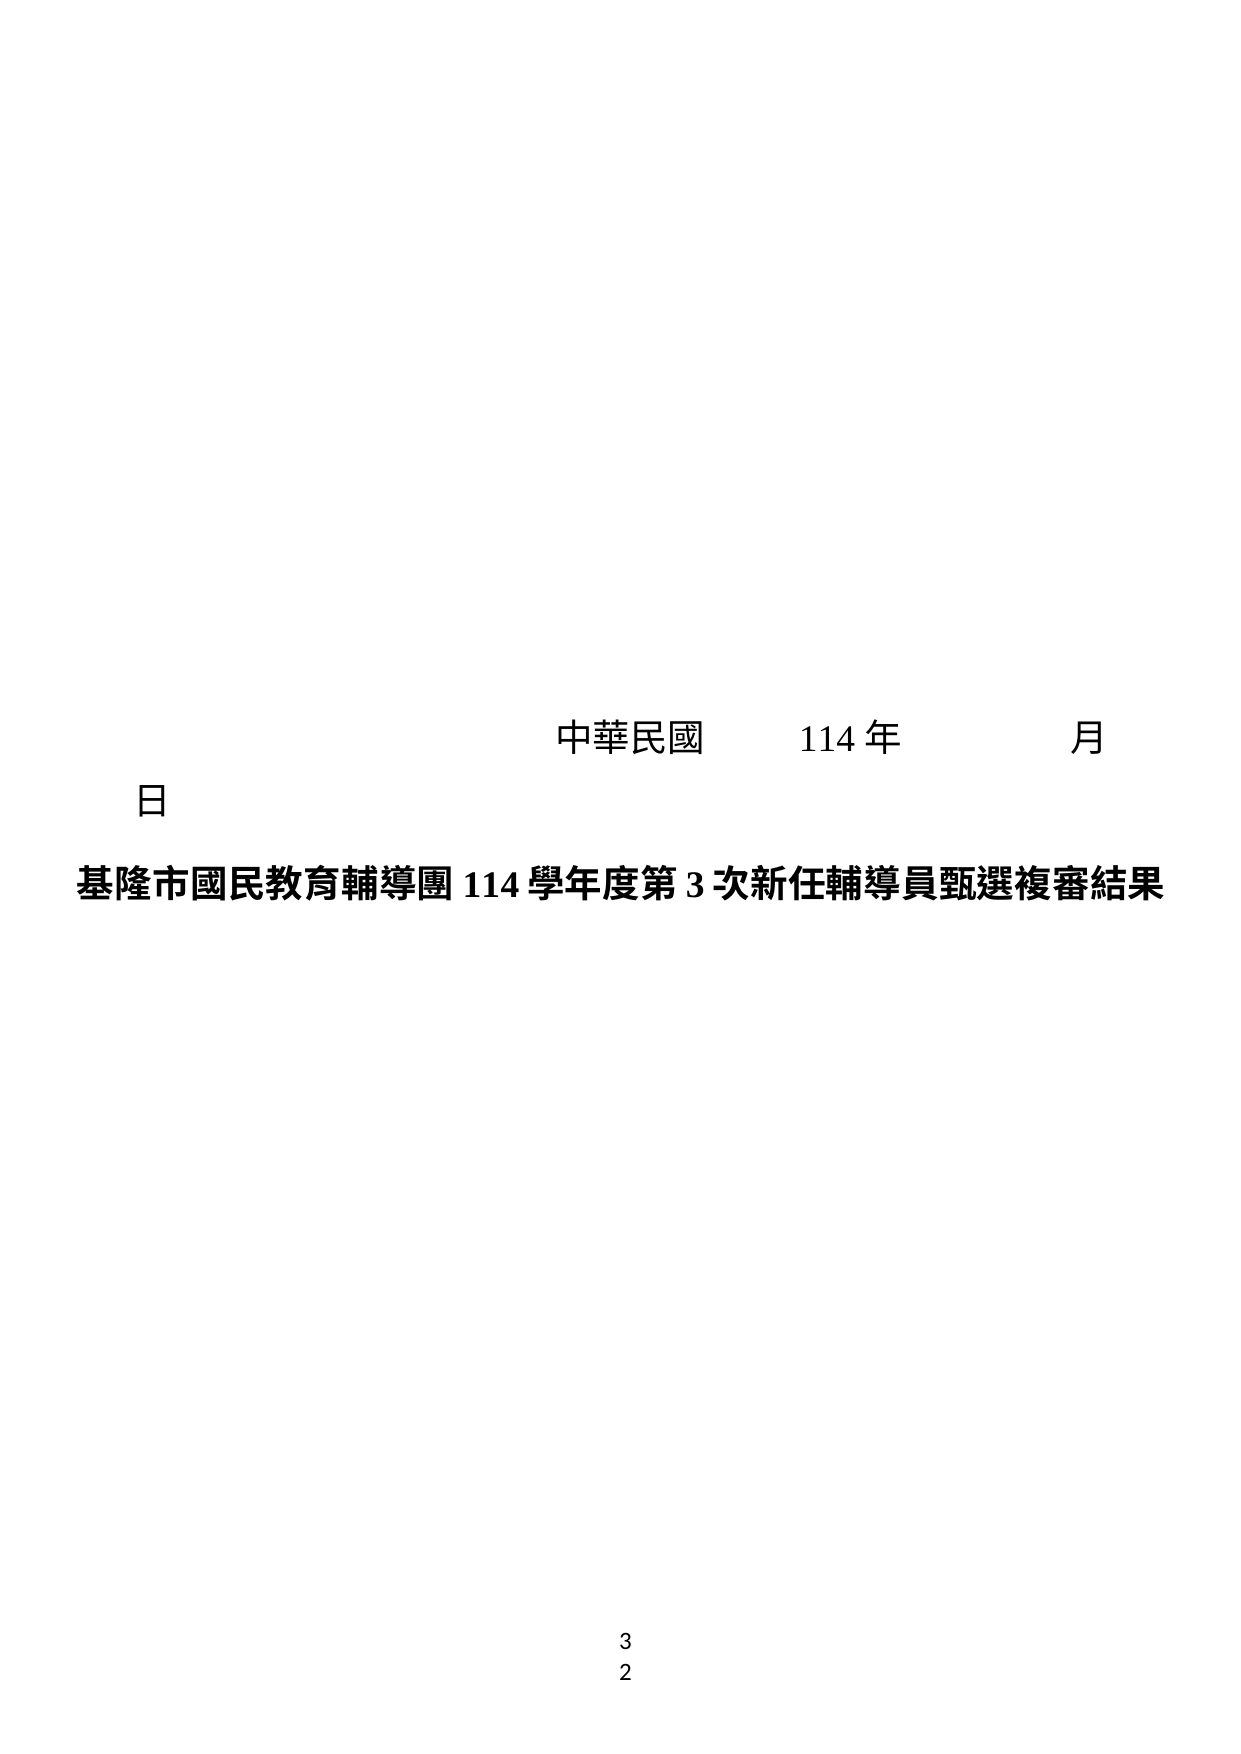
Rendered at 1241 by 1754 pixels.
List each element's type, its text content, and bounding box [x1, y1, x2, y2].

text 基隆市國民教育輔導團114學年度第3次新任輔導員甄選複審結果 [66, 840, 1177, 902]
text 中華民國 114 年 月 日 [133, 694, 1113, 819]
